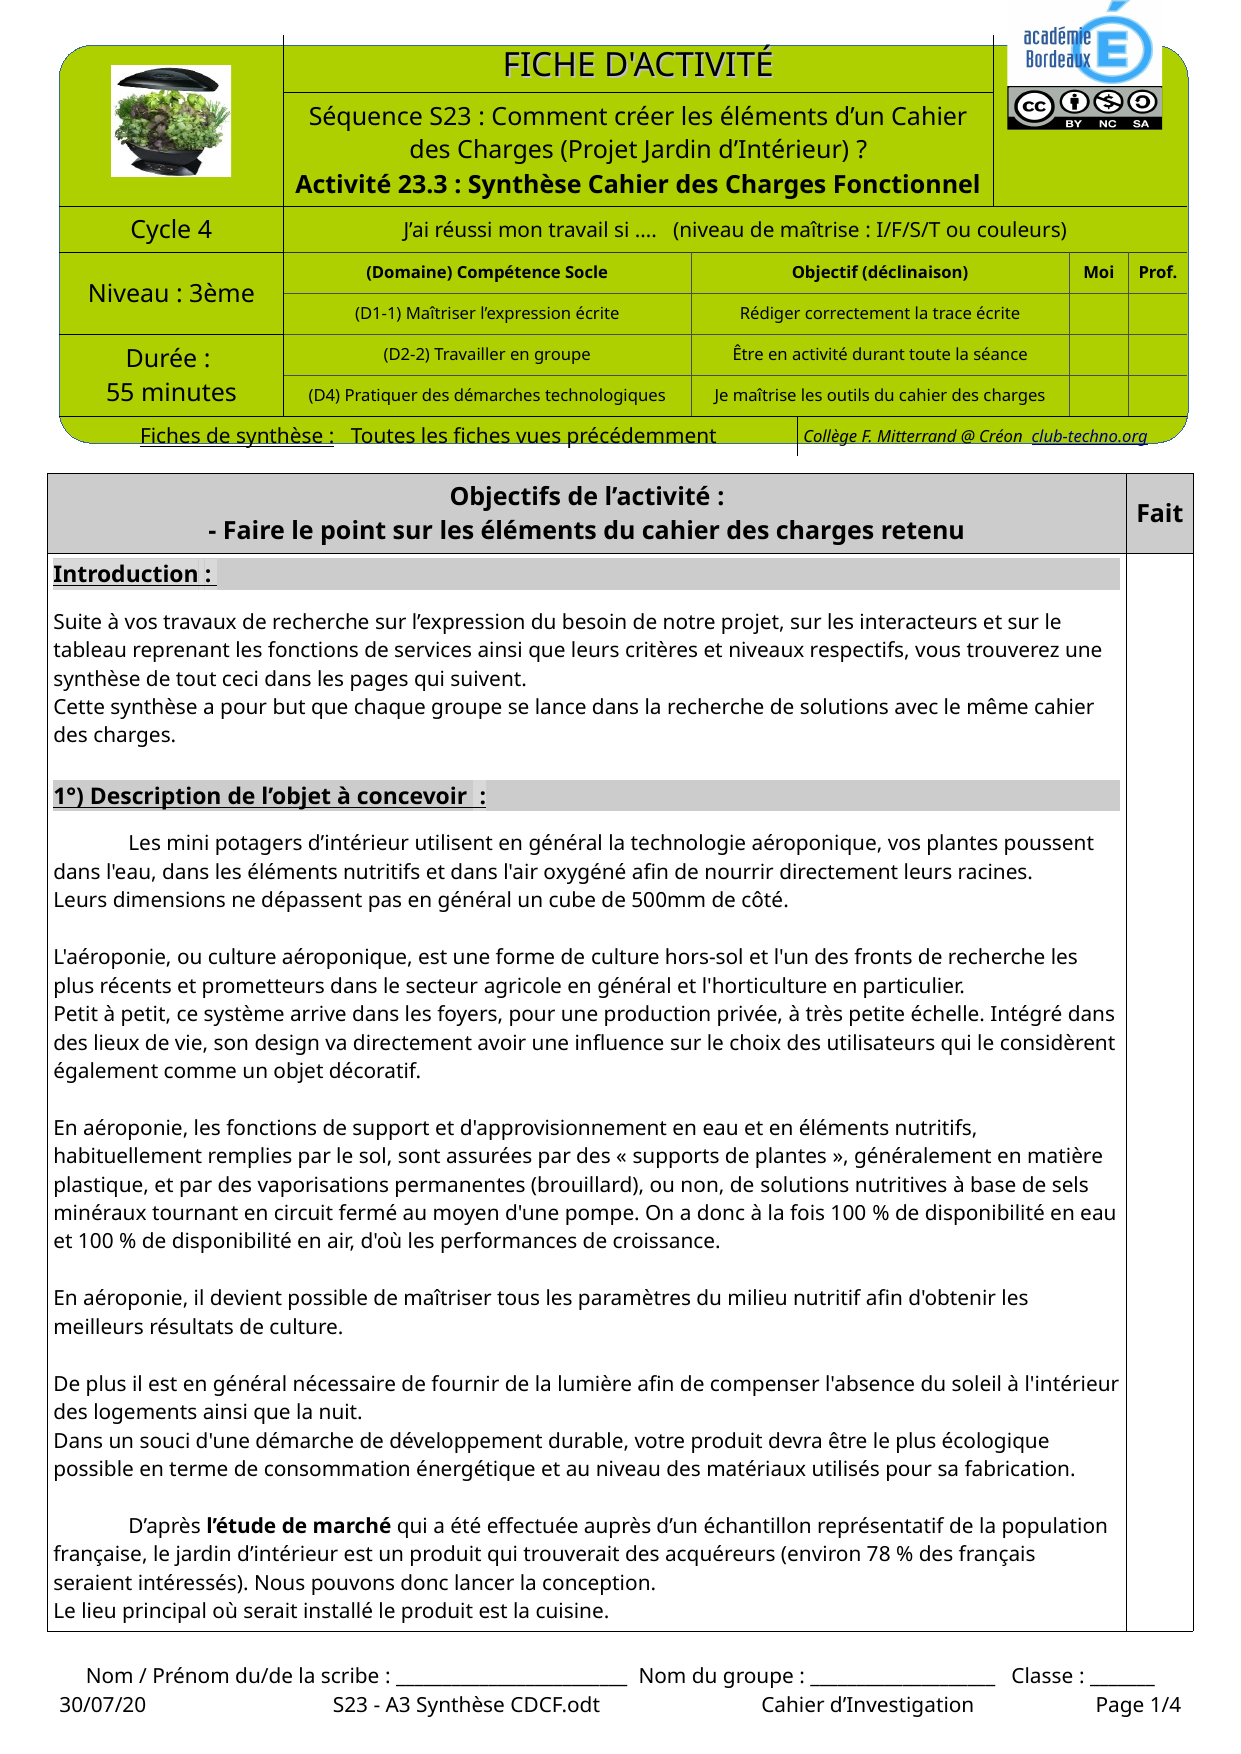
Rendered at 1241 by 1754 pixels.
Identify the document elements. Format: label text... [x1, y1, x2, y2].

table_header [1163, 35, 1187, 66]
table_cell [1127, 554, 1193, 1631]
table_header [59, 35, 283, 70]
picture [111, 65, 232, 177]
table_header FICHE D'ACTIVITÉ [284, 35, 993, 45]
table_header Fait [1127, 474, 1193, 553]
table_header Objectifs de l’activité : - Faire le point sur les éléments du cahier des charges retenu [48, 474, 1126, 553]
table_cell Introduction : Suite à vos travaux de recherche sur l’expression du besoin de notre projet, sur les interacteurs et sur le tableau reprenant les fonctions de services ainsi que leurs critères et niveaux respectifs, vous trouverez une synthèse de tout ceci dans les pages qui suivent. Cette synthèse a pour but que chaque groupe se lance dans la recherche de solutions avec le même cahier des charges. 1°) Description de l’objet à concevoir : Les mini potagers d’intérieur utilisent en général la technologie aéroponique, vos plantes poussent dans l'eau, dans les éléments nutritifs et dans l'air oxygéné afin de nourrir directement leurs racines. Leurs dimensions ne dépassent pas en général un cube de 500mm de côté. L'aéroponie, ou culture aéroponique, est une forme de culture hors-sol et l'un des fronts de recherche les plus récents et prometteurs dans le secteur agricole en général et l'horticulture en particulier. Petit à petit, ce système arrive dans les foyers, pour une production privée, à très petite échelle. Intégré dans des lieux de vie, son design va directement avoir une influence sur le choix des utilisateurs qui le considèrent également comme un objet décoratif. En aéroponie, les fonctions de support et d'approvisionnement en eau et en éléments nutritifs, habituellement remplies par le sol, sont assurées par des « supports de plantes », généralement en matière plastique, et par des vaporisations permanentes (brouillard), ou non, de solutions nutritives à base de sels minéraux tournant en circuit fermé au moyen d'une pompe. On a donc à la fois 100 % de disponibilité en eau et 100 % de disponibilité en air, d'où les performances de croissance. En aéroponie, il devient possible de maîtriser tous les paramètres du milieu nutritif afin d'obtenir les meilleurs résultats de culture. De plus il est en général nécessaire de fournir de la lumière afin de compenser l'absence du soleil à l'intérieur des logements ainsi que la nuit. Dans un souci d'une démarche de développement durable, votre produit devra être le plus écologique possible en terme de consommation énergétique et au niveau des matériaux utilisés pour sa fabrication. D’après l’étude de marché qui a été effectuée auprès d’un échantillon représentatif de la population française, le jardin d’intérieur est un produit qui trouverait des acquéreurs (environ 78 % des français seraient intéressés). Nous pouvons donc lancer la conception. Le lieu principal où serait installé le produit est la cuisine. Donnez une définition d’une étude de marché : ____________________________________________________________________________________________________________________________________________________________________________________________________________________________________________________________________________________________________________________________________________________________________________________________ 2°) Expression du besoin : le diagramme « Bête à Cornes » : 3°) Analyse fonctionnelle : le diagramme (pieuvre) des interacteurs : 4°) Cahier des charges fonctionnel: [48, 554, 1126, 1631]
table_header [994, 35, 1007, 45]
table_cell Collège F. Mitterrand @ Créon club-techno.org [798, 422, 1187, 456]
table_cell Fiches de synthèse : Toutes les fiches vues précédemment [59, 418, 797, 456]
picture [1007, 0, 1163, 130]
